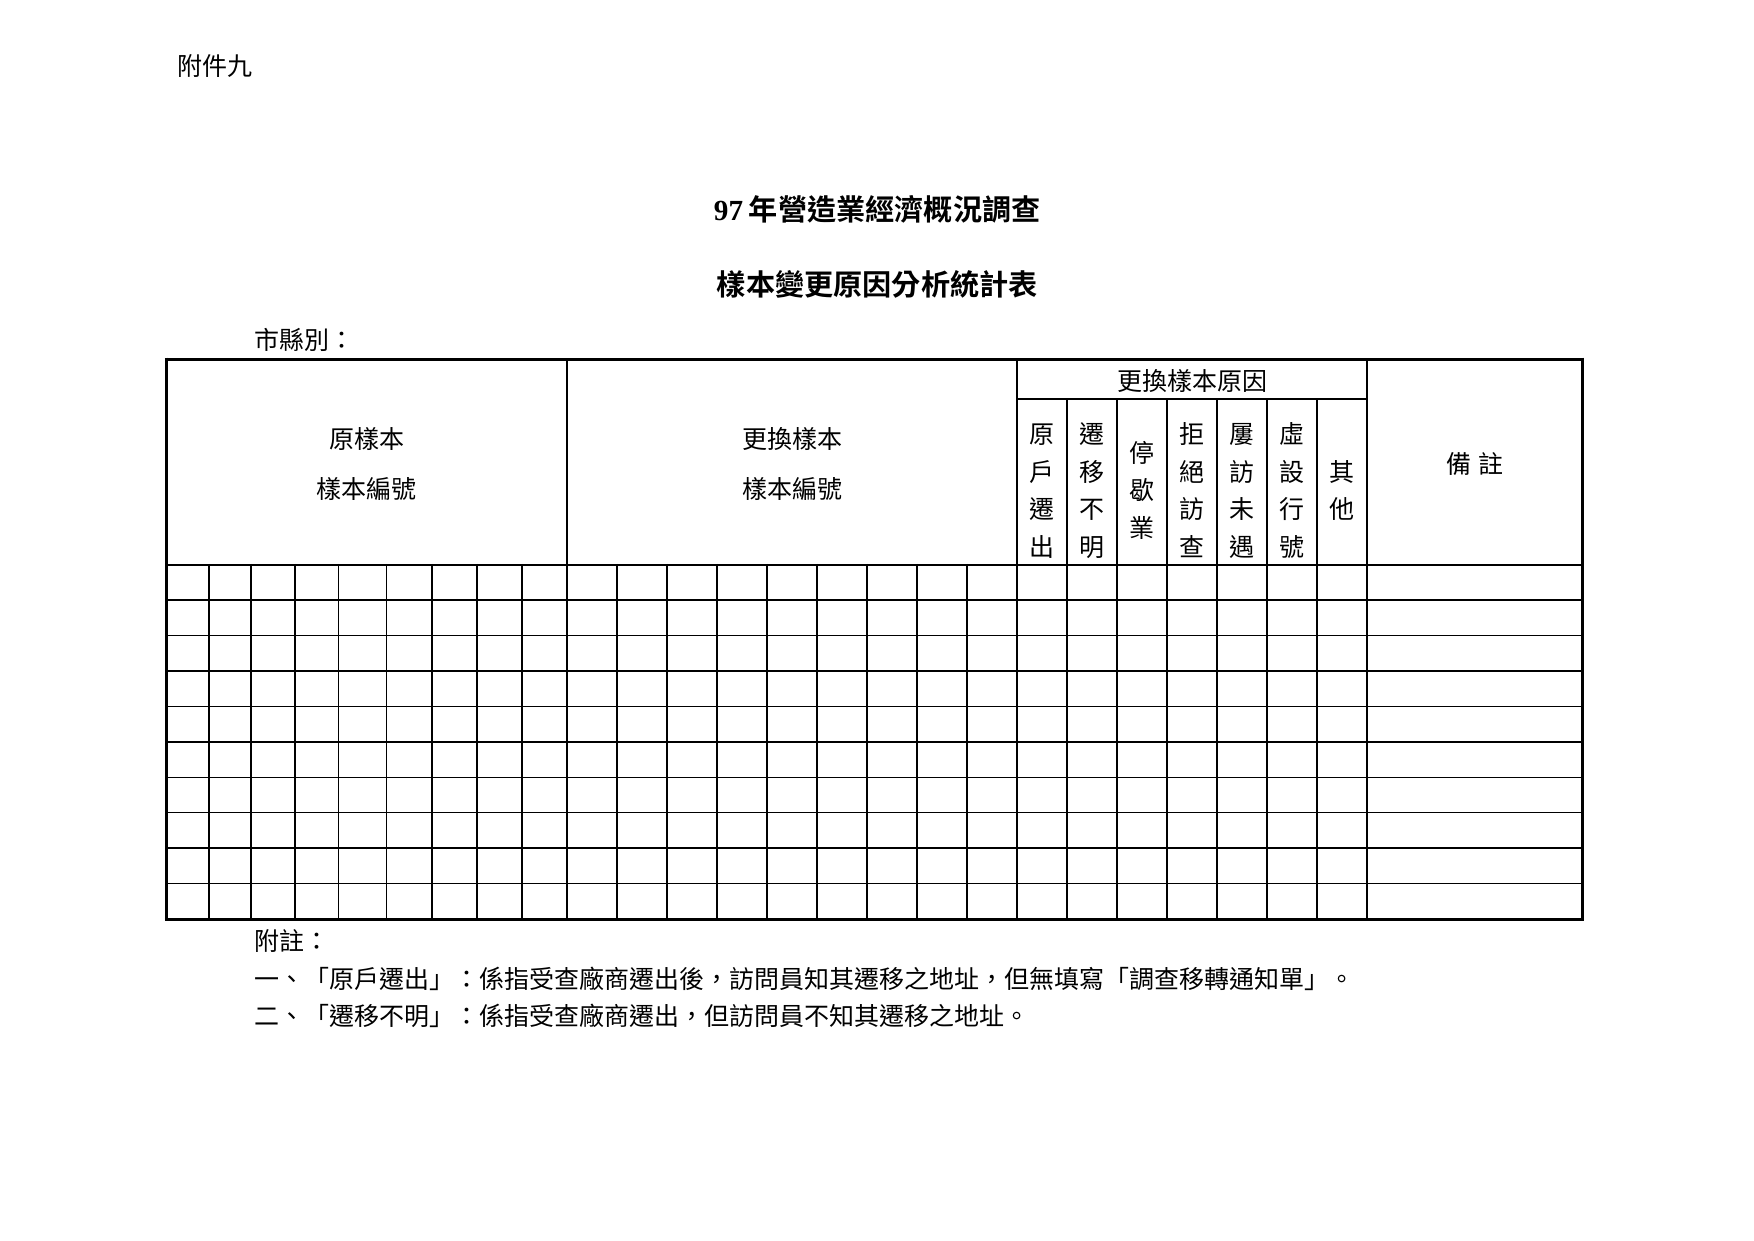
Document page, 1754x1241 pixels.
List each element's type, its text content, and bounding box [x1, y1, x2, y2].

table_cell [1368, 672, 1581, 706]
table_cell [168, 743, 208, 776]
table_cell [1218, 707, 1266, 741]
table_cell [718, 884, 766, 918]
text 市縣別： [254, 320, 1500, 358]
table_cell [718, 743, 766, 776]
table_cell [1168, 601, 1216, 635]
table_cell [339, 813, 386, 847]
table_cell [252, 601, 294, 635]
table_cell [1318, 601, 1366, 635]
table_cell [478, 601, 521, 635]
table_cell [210, 884, 250, 918]
table_cell [768, 813, 816, 847]
table_cell [568, 813, 616, 847]
table_cell [618, 884, 666, 918]
table_cell [1318, 849, 1366, 883]
table_header 更換樣本 樣本編號 [568, 361, 1016, 564]
table_cell [252, 743, 294, 776]
table_cell [296, 743, 338, 776]
table_cell [478, 636, 521, 670]
table_cell [718, 707, 766, 741]
table_cell [168, 778, 208, 812]
table_cell [968, 672, 1016, 706]
table_cell [1368, 813, 1581, 847]
table_cell [968, 601, 1016, 635]
table_cell [523, 707, 566, 741]
table_cell [768, 636, 816, 670]
table_cell [168, 884, 208, 918]
table_cell [718, 778, 766, 812]
table_cell [668, 778, 716, 812]
table_cell [252, 778, 294, 812]
table_cell [918, 636, 966, 670]
table_cell [433, 601, 476, 635]
table_cell [1068, 849, 1116, 883]
table_cell [1018, 813, 1066, 847]
table_cell [868, 813, 916, 847]
table_cell [168, 707, 208, 741]
table_cell [1318, 636, 1366, 670]
table_cell [1068, 601, 1116, 635]
table_cell [210, 849, 250, 883]
table_cell [918, 778, 966, 812]
table_cell [252, 884, 294, 918]
table_cell [339, 707, 386, 741]
table_cell [1268, 601, 1316, 635]
table_cell [296, 778, 338, 812]
table_cell [1268, 884, 1316, 918]
table_cell [1118, 636, 1166, 670]
table_cell [1168, 672, 1216, 706]
table_cell [1168, 813, 1216, 847]
table_cell [1268, 707, 1316, 741]
table_cell [1068, 707, 1116, 741]
table_cell [1018, 884, 1066, 918]
table_cell [818, 813, 866, 847]
table_cell [668, 849, 716, 883]
table_cell [1268, 778, 1316, 812]
table_cell [918, 743, 966, 776]
table_cell [433, 813, 476, 847]
table_cell [718, 849, 766, 883]
table_header 更換樣本原因 [1018, 361, 1366, 398]
table_cell [478, 884, 521, 918]
table_cell [210, 743, 250, 776]
table_cell [387, 566, 431, 599]
table_cell [618, 813, 666, 847]
table_cell [1268, 849, 1316, 883]
table_cell [387, 884, 431, 918]
table_cell [818, 743, 866, 776]
table_cell [1368, 566, 1581, 599]
table_cell [1068, 743, 1116, 776]
table_cell [433, 743, 476, 776]
table_cell [387, 813, 431, 847]
text 樣本變更原因分析統計表 [254, 245, 1500, 320]
table_cell [1068, 672, 1116, 706]
table_cell [768, 743, 816, 776]
table_cell [433, 884, 476, 918]
table_cell [1118, 849, 1166, 883]
table_cell [618, 636, 666, 670]
table_cell [918, 566, 966, 599]
table_cell [1318, 707, 1366, 741]
table_cell [1368, 743, 1581, 776]
table_cell [668, 672, 716, 706]
table_cell [1068, 884, 1116, 918]
table_cell [818, 707, 866, 741]
text 97年營造業經濟概況調查 [254, 170, 1500, 245]
table_cell [568, 707, 616, 741]
table_cell [1218, 849, 1266, 883]
table_cell [1218, 813, 1266, 847]
text [162, 38, 275, 95]
table_cell [968, 566, 1016, 599]
table_cell [818, 566, 866, 599]
table_cell [918, 849, 966, 883]
table_cell [252, 707, 294, 741]
text 附件九 [178, 46, 260, 82]
table_cell [968, 743, 1016, 776]
table_cell [339, 849, 386, 883]
table_cell [868, 566, 916, 599]
table_cell [1018, 672, 1066, 706]
table_cell [523, 884, 566, 918]
table_cell [252, 813, 294, 847]
table_cell [1118, 566, 1166, 599]
table_cell [296, 636, 338, 670]
table_cell [210, 778, 250, 812]
table_cell [1368, 636, 1581, 670]
table_cell [1018, 707, 1066, 741]
table_cell [968, 849, 1016, 883]
table_cell [339, 601, 386, 635]
table_cell [387, 707, 431, 741]
table_cell [968, 884, 1016, 918]
table_cell [618, 849, 666, 883]
table_cell [818, 884, 866, 918]
table_cell [918, 884, 966, 918]
table_cell [252, 849, 294, 883]
text 一、「原戶遷出」：係指受查廠商遷出後，訪問員知其遷移之地址，但無填寫「調查移轉通知單」。 [254, 959, 1500, 996]
table_cell [1218, 743, 1266, 776]
table_cell [478, 707, 521, 741]
table_cell [768, 566, 816, 599]
table_cell [1018, 601, 1066, 635]
table_cell [818, 636, 866, 670]
table_cell [210, 672, 250, 706]
table_cell [1168, 849, 1216, 883]
text 附註： [254, 921, 1500, 959]
table_cell [433, 672, 476, 706]
text 二、「遷移不明」：係指受查廠商遷出，但訪問員不知其遷移之地址。 [254, 996, 1500, 1034]
table_cell 屢訪未遇 [1218, 400, 1266, 564]
table_cell [618, 743, 666, 776]
table_cell [433, 778, 476, 812]
table_cell [387, 849, 431, 883]
table_cell [339, 743, 386, 776]
table_cell 原戶遷出 [1018, 400, 1066, 564]
table_cell [1318, 743, 1366, 776]
table_cell [618, 707, 666, 741]
table_cell [339, 672, 386, 706]
table_cell [1118, 707, 1166, 741]
table_cell [478, 672, 521, 706]
table_cell [818, 778, 866, 812]
table_cell [387, 672, 431, 706]
table_cell [1168, 743, 1216, 776]
table_cell [618, 778, 666, 812]
table_cell [1318, 778, 1366, 812]
table_cell [523, 636, 566, 670]
table_cell [433, 849, 476, 883]
table_cell [433, 566, 476, 599]
table_cell [868, 778, 916, 812]
table_cell [568, 672, 616, 706]
table_cell [252, 566, 294, 599]
table_cell [523, 813, 566, 847]
table_cell [818, 849, 866, 883]
table_cell [1168, 636, 1216, 670]
table_cell [868, 849, 916, 883]
table_cell [568, 636, 616, 670]
table_cell [918, 813, 966, 847]
table_header 原樣本 樣本編號 [168, 361, 566, 564]
table_cell [339, 884, 386, 918]
table_cell [568, 849, 616, 883]
table_cell [618, 672, 666, 706]
table_cell [868, 672, 916, 706]
table_cell [252, 636, 294, 670]
table_cell [1018, 636, 1066, 670]
table_cell [1068, 636, 1116, 670]
table_cell [1118, 672, 1166, 706]
table_cell [818, 672, 866, 706]
table_cell [1368, 601, 1581, 635]
table_cell [568, 743, 616, 776]
table_cell [387, 636, 431, 670]
table_cell [210, 707, 250, 741]
table_cell [818, 601, 866, 635]
table_cell [868, 636, 916, 670]
table_cell [668, 813, 716, 847]
table_cell [568, 566, 616, 599]
table_cell [918, 707, 966, 741]
table_cell [296, 672, 338, 706]
table_cell [296, 566, 338, 599]
table_cell [1318, 884, 1366, 918]
table_cell [768, 849, 816, 883]
table_cell [168, 636, 208, 670]
table_cell [1218, 778, 1266, 812]
table_cell [668, 884, 716, 918]
table_cell [968, 707, 1016, 741]
table_cell [478, 813, 521, 847]
table_cell [1318, 566, 1366, 599]
table_cell [1218, 884, 1266, 918]
table_cell [523, 743, 566, 776]
table_cell [168, 672, 208, 706]
table_cell [478, 743, 521, 776]
table_cell [668, 707, 716, 741]
table_cell [768, 778, 816, 812]
table_cell [1218, 601, 1266, 635]
table_cell [568, 601, 616, 635]
table_cell [478, 849, 521, 883]
table_cell [523, 849, 566, 883]
table_cell [968, 636, 1016, 670]
table_cell 遷移不明 [1068, 400, 1116, 564]
table_cell [918, 672, 966, 706]
table_cell [868, 707, 916, 741]
table_cell [168, 566, 208, 599]
table_cell [168, 813, 208, 847]
table_cell [1168, 566, 1216, 599]
table_cell [1118, 778, 1166, 812]
table_cell [1018, 849, 1066, 883]
table_cell [339, 778, 386, 812]
table_cell [1018, 743, 1066, 776]
table_cell [1118, 813, 1166, 847]
table_cell [168, 601, 208, 635]
table_cell [339, 636, 386, 670]
table_cell [568, 884, 616, 918]
table_cell [1368, 778, 1581, 812]
table_cell [210, 566, 250, 599]
table_cell [868, 884, 916, 918]
table_cell [1268, 813, 1316, 847]
table_cell [210, 636, 250, 670]
table_cell [868, 601, 916, 635]
table_cell [568, 778, 616, 812]
table_cell [523, 566, 566, 599]
table_cell [1218, 672, 1266, 706]
table_cell [968, 778, 1016, 812]
table_cell [296, 707, 338, 741]
table_cell [433, 636, 476, 670]
table_cell [523, 672, 566, 706]
table_cell [1118, 743, 1166, 776]
table_cell [296, 849, 338, 883]
table_cell [1218, 566, 1266, 599]
table_cell [387, 601, 431, 635]
table_cell [1068, 778, 1116, 812]
table_cell [718, 636, 766, 670]
table_cell [1268, 743, 1316, 776]
table_cell [1368, 884, 1581, 918]
table_cell [1068, 813, 1116, 847]
table_header 備 註 [1368, 361, 1581, 564]
table_cell [1018, 778, 1066, 812]
table_cell [968, 813, 1016, 847]
table_cell [868, 743, 916, 776]
table_cell [478, 778, 521, 812]
table_cell [668, 566, 716, 599]
table_cell [296, 813, 338, 847]
table_cell [718, 566, 766, 599]
table_cell [718, 813, 766, 847]
table_cell [339, 566, 386, 599]
table_cell [618, 566, 666, 599]
table_cell [1068, 566, 1116, 599]
table_cell [523, 601, 566, 635]
table_cell [1268, 672, 1316, 706]
table_cell [768, 884, 816, 918]
table_cell [523, 778, 566, 812]
table_cell [718, 601, 766, 635]
table_cell [668, 636, 716, 670]
table_cell [718, 672, 766, 706]
table_cell [1168, 778, 1216, 812]
table_cell [768, 601, 816, 635]
table_cell [1368, 849, 1581, 883]
table_cell [1218, 636, 1266, 670]
table_cell [433, 707, 476, 741]
table_cell 虛設行號 [1268, 400, 1316, 564]
table_cell [668, 743, 716, 776]
table_cell [1118, 601, 1166, 635]
table_cell [1318, 813, 1366, 847]
table_cell [210, 601, 250, 635]
table_cell [768, 672, 816, 706]
table_cell [478, 566, 521, 599]
table_cell [668, 601, 716, 635]
table_cell [1318, 672, 1366, 706]
table_cell [252, 672, 294, 706]
table_cell [387, 743, 431, 776]
table_cell [1168, 707, 1216, 741]
table_cell [1018, 566, 1066, 599]
table_cell [296, 884, 338, 918]
table_cell [1168, 884, 1216, 918]
table_cell [1368, 707, 1581, 741]
table_cell [387, 778, 431, 812]
table_cell 停歇業 [1118, 400, 1166, 564]
table_cell 拒絕訪查 [1168, 400, 1216, 564]
table_cell [918, 601, 966, 635]
table_cell [210, 813, 250, 847]
table_cell [168, 849, 208, 883]
table_cell [618, 601, 666, 635]
table_cell [1118, 884, 1166, 918]
table_cell [1268, 566, 1316, 599]
table_cell 其他 [1318, 400, 1366, 564]
table_cell [768, 707, 816, 741]
table_cell [1268, 636, 1316, 670]
table_cell [296, 601, 338, 635]
